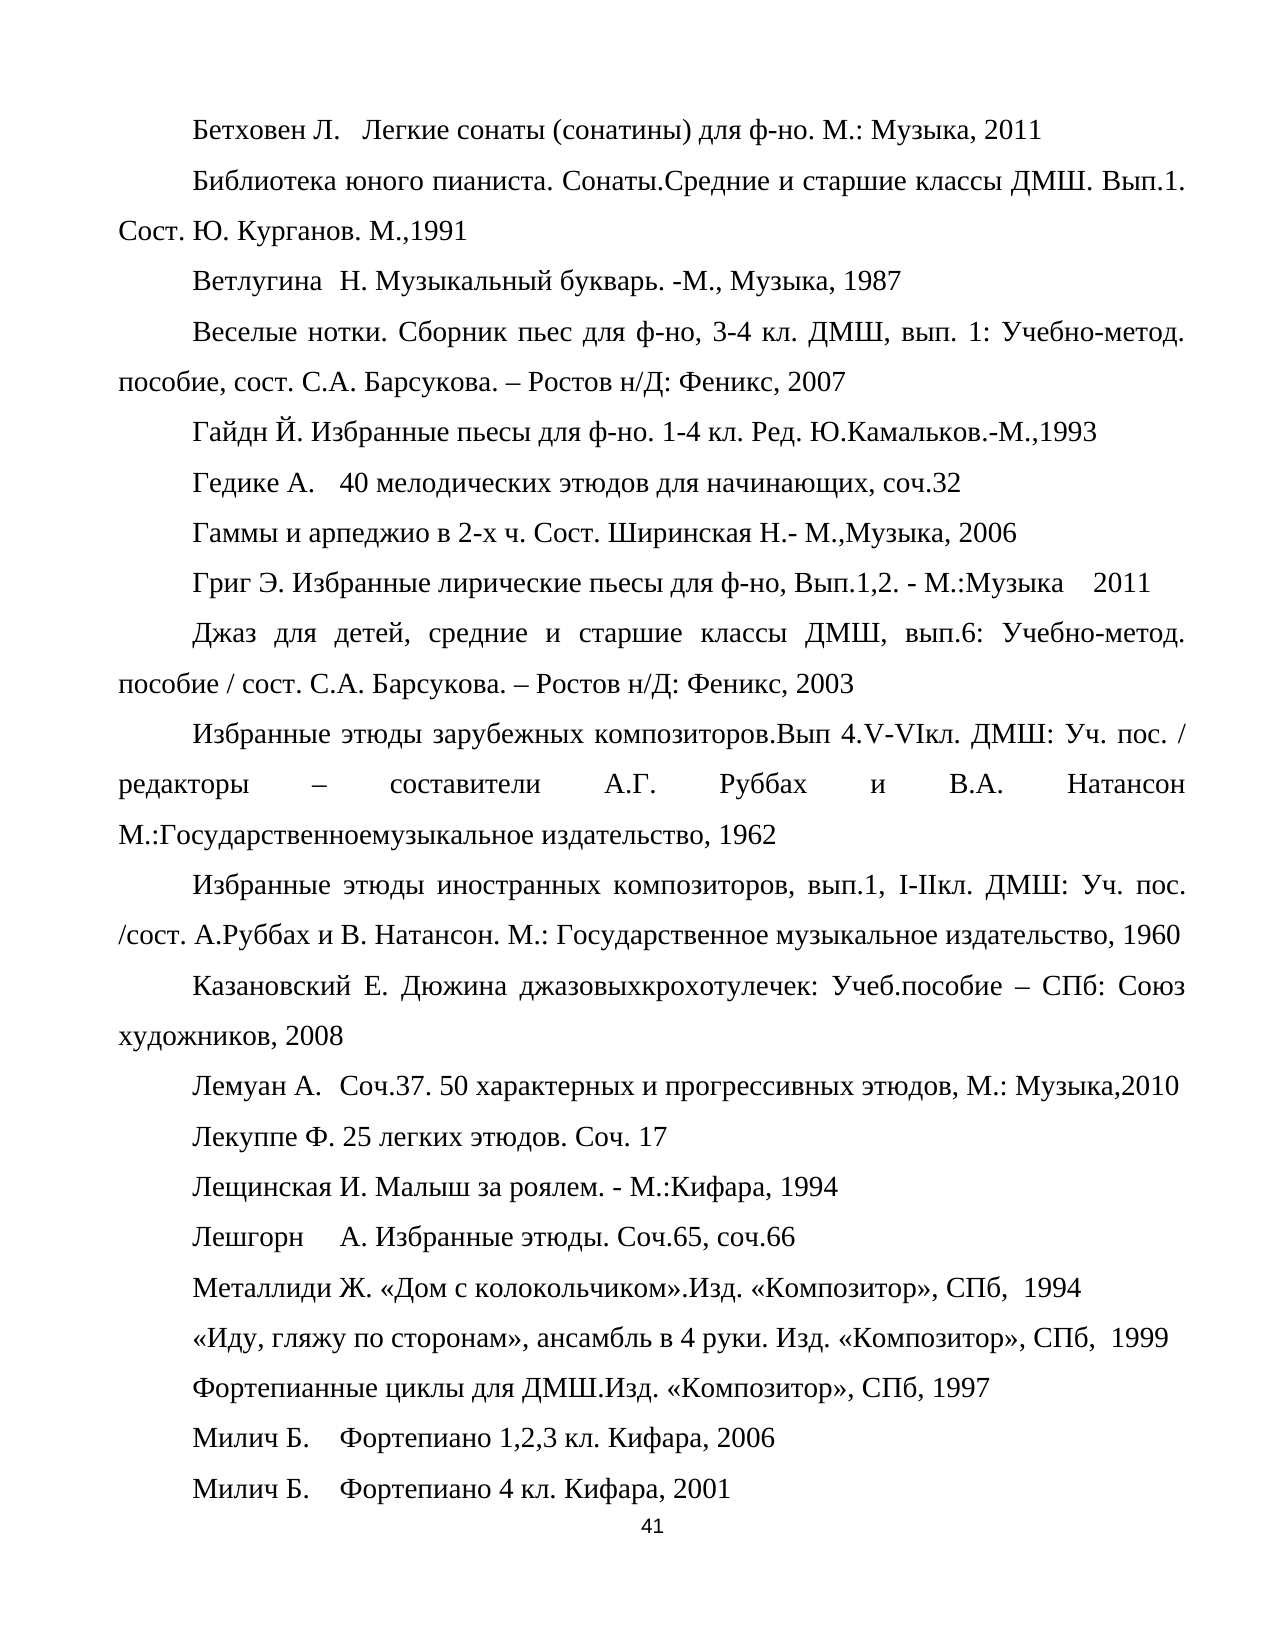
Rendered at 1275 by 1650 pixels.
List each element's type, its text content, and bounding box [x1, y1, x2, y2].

text Гедике А. 40 мелодических этюдов для начинающих, соч.32 [118, 465, 1186, 498]
text «Иду, гляжу по сторонам», ансамбль в 4 руки. Изд. «Композитор», СПб, 1999 [118, 1320, 1186, 1353]
text Лешгорн А. Избранные этюды. Соч.65, соч.66 [118, 1219, 1186, 1253]
text Гаммы и арпеджио в 2-х ч. Сост. Ширинская Н.- М.,Музыка, 2006 [118, 515, 1186, 548]
text Казановский Е. Дюжина джазовыхкрохотулечек: Учеб.пособие – СПб: Союз художников, 2008 [118, 968, 1186, 1052]
text Гайдн Й. Избранные пьесы для ф-но. 1-4 кл. Ред. Ю.Камальков.-М.,1993 [118, 414, 1186, 448]
text Избранные этюды иностранных композиторов, вып.1, I-IIкл. ДМШ: Уч. пос. /сост. А.Руббах и В. Натансон. М.: Государственное музыкальное издательство, 1960 [118, 867, 1186, 951]
text Веселые нотки. Сборник пьес для ф-но, 3-4 кл. ДМШ, вып. 1: Учебно-метод. пособие, сост. С.А. Барсукова. – Ростов н/Д: Феникс, 2007 [118, 314, 1186, 398]
text Фортепианные циклы для ДМШ.Изд. «Композитор», СПб, 1997 [118, 1370, 1186, 1404]
text Милич Б. Фортепиано 1,2,3 кл. Кифара, 2006 [118, 1421, 1186, 1454]
text Григ Э. Избранные лирические пьесы для ф-но, Вып.1,2. - М.:Музыка 2011 [118, 565, 1186, 599]
text Джаз для детей, средние и старшие классы ДМШ, вып.6: Учебно-метод. пособие / сост. С.А. Барсукова. – Ростов н/Д: Феникс, 2003 [118, 616, 1186, 699]
text Бетховен Л. Легкие сонаты (сонатины) для ф-но. М.: Музыка, 2011 [118, 112, 1186, 146]
text Милич Б. Фортепиано 4 кл. Кифара, 2001 [118, 1471, 1186, 1504]
text Библиотека юного пианиста. Сонаты.Средние и старшие классы ДМШ. Вып.1. Сост. Ю. Курганов. М.,1991 [118, 163, 1186, 247]
text Избранные этюды зарубежных композиторов.Вып 4.V-VIкл. ДМШ: Уч. пос. / редакторы – составители А.Г. Руббах и В.А. Натансон М.:Государственноемузыкальное издательство, 1962 [118, 716, 1186, 850]
text Ветлугина Н. Музыкальный букварь. -М., Музыка, 1987 [118, 263, 1186, 297]
text Металлиди Ж. «Дом с колокольчиком».Изд. «Композитор», СПб, 1994 [118, 1270, 1186, 1303]
text Лекуппе Ф. 25 легких этюдов. Соч. 17 [118, 1119, 1186, 1152]
text Лемуан А. Соч.37. 50 характерных и прогрессивных этюдов, М.: Музыка,2010 [118, 1068, 1186, 1102]
text Лещинская И. Малыш за роялем. - М.:Кифара, 1994 [118, 1169, 1186, 1203]
